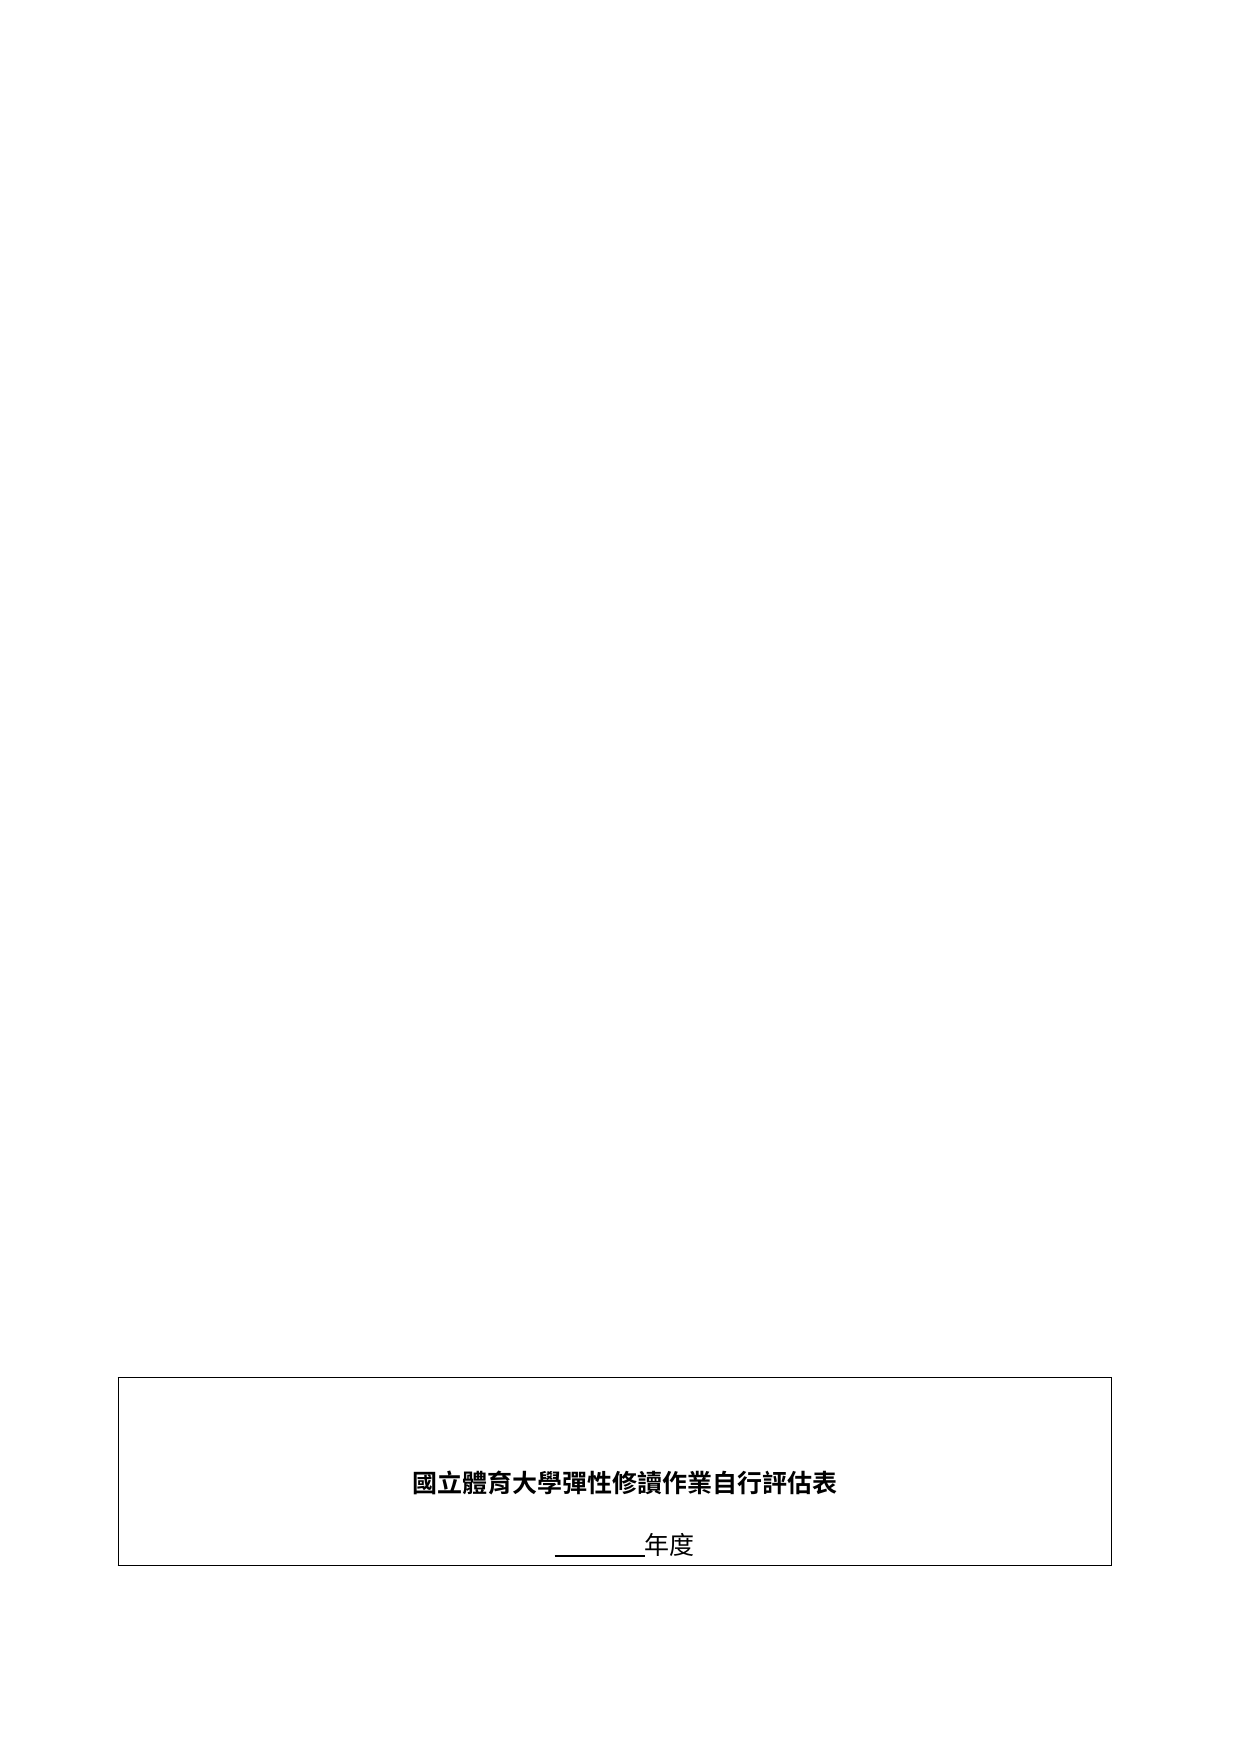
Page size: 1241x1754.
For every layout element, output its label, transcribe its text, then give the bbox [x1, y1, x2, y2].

table_header 國立體育大學彈性修讀作業自行評估表 年度 [119, 1378, 1111, 1564]
